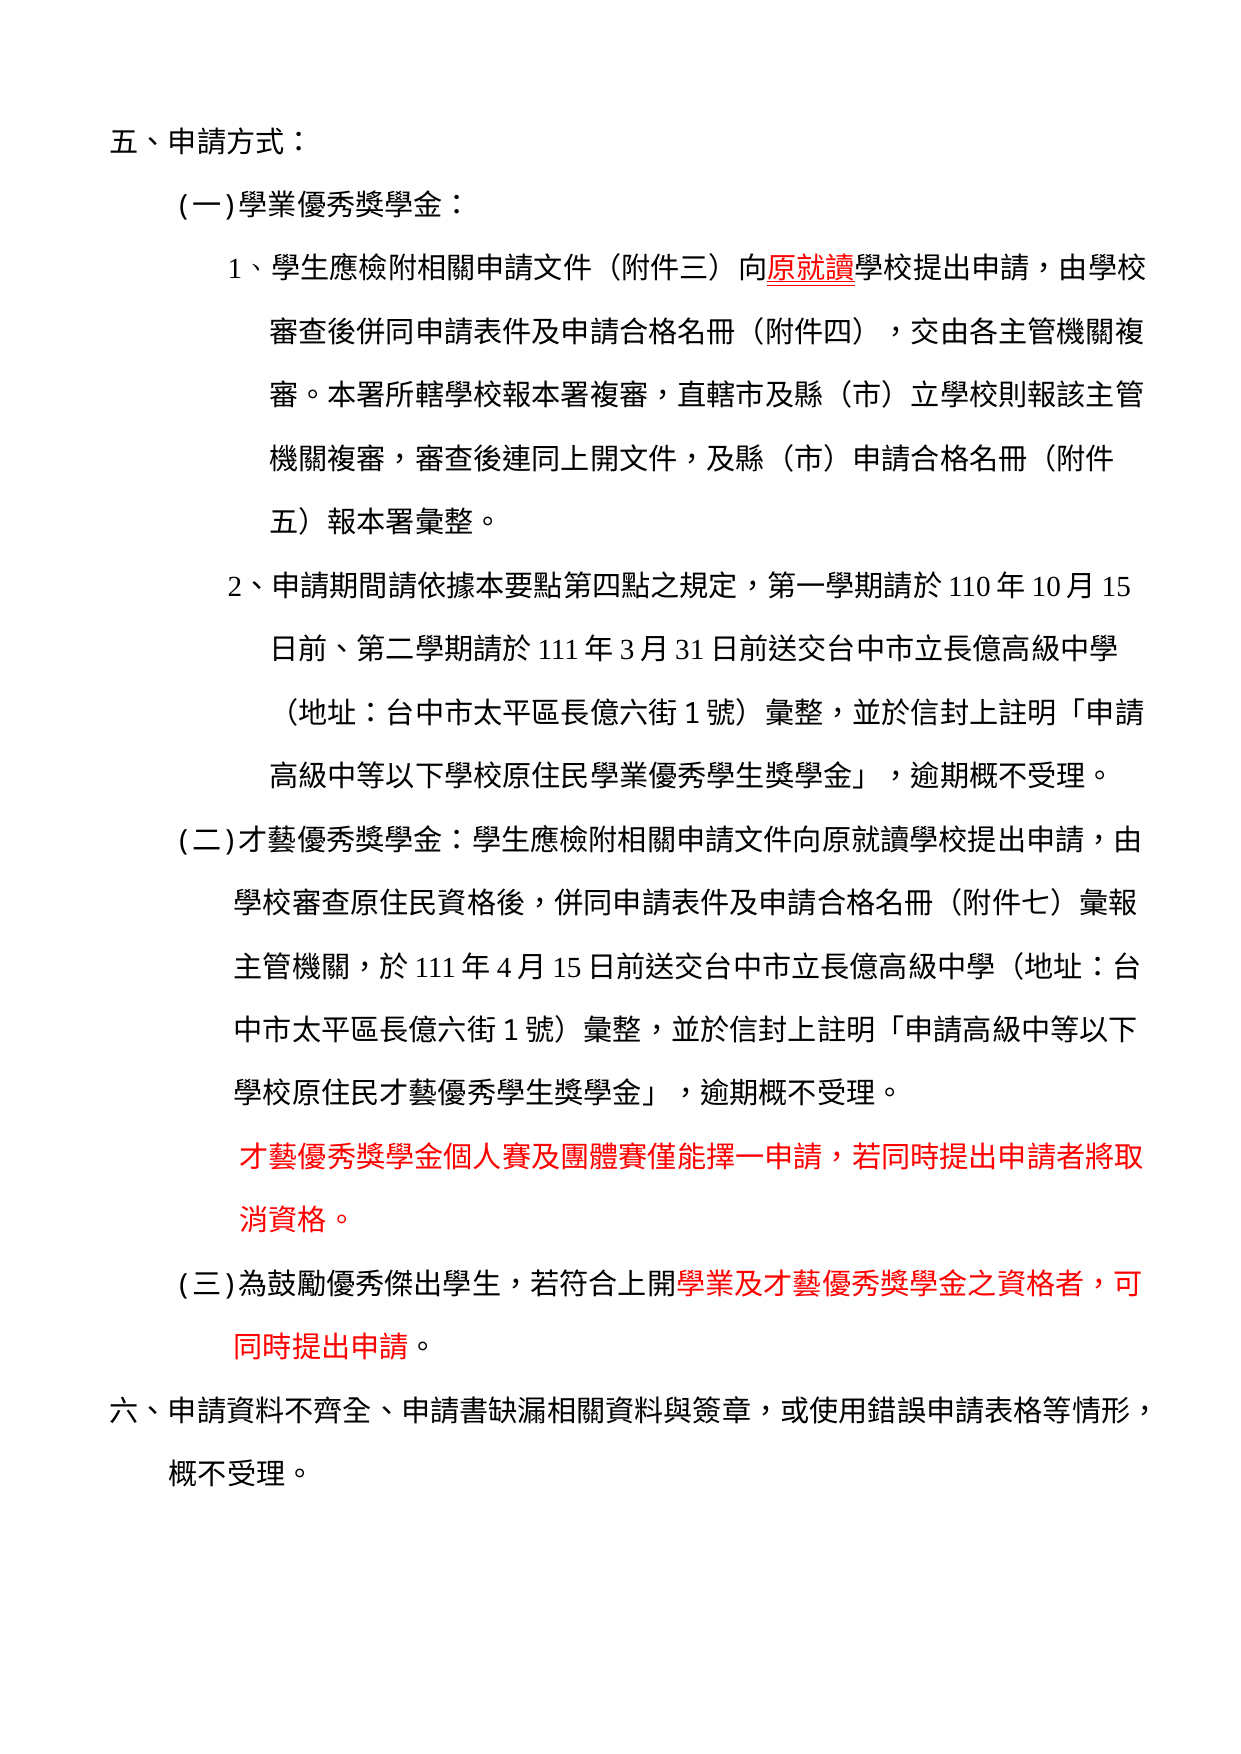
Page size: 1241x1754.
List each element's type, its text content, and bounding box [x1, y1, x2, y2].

text (二)才藝優秀獎學金：學生應檢附相關申請文件向原就讀學校提出申請，由學校審查原住民資格後，併同申請表件及申請合格名冊（附件七）彙報主管機關，於111年4月15日前送交台中市立長億高級中學（地址：台中市太平區長億六街1號）彙整，並於信封上註明「申請高級中等以下學校原住民才藝優秀學生獎學金」，逾期概不受理。 [174, 816, 1146, 1112]
text 2、申請期間請依據本要點第四點之規定，第一學期請於110年10月15日前、第二學期請於111年3月31日前送交台中市立長億高級中學（地址：台中市太平區長億六街1號）彙整，並於信封上註明「申請高級中等以下學校原住民學業優秀學生獎學金」，逾期概不受理。 [227, 562, 1146, 795]
text (三)為鼓勵優秀傑出學生，若符合上開學業及才藝優秀獎學金之資格者，可同時提出申請。 [174, 1260, 1146, 1366]
text 才藝優秀獎學金個人賽及團體賽僅能擇一申請，若同時提出申請者將取消資格。 [239, 1133, 1146, 1239]
text 五、申請方式： [109, 118, 1146, 160]
text 六、申請資料不齊全、申請書缺漏相關資料與簽章，或使用錯誤申請表格等情形，概不受理。 [109, 1387, 1146, 1493]
text 1、學生應檢附相關申請文件（附件三）向原就讀學校提出申請，由學校審查後併同申請表件及申請合格名冊（附件四），交由各主管機關複審。本署所轄學校報本署複審，直轄市及縣（市）立學校則報該主管機關複審，審查後連同上開文件，及縣（市）申請合格名冊（附件五）報本署彙整。 [227, 245, 1146, 541]
text (一)學業優秀獎學金： [168, 182, 1146, 224]
